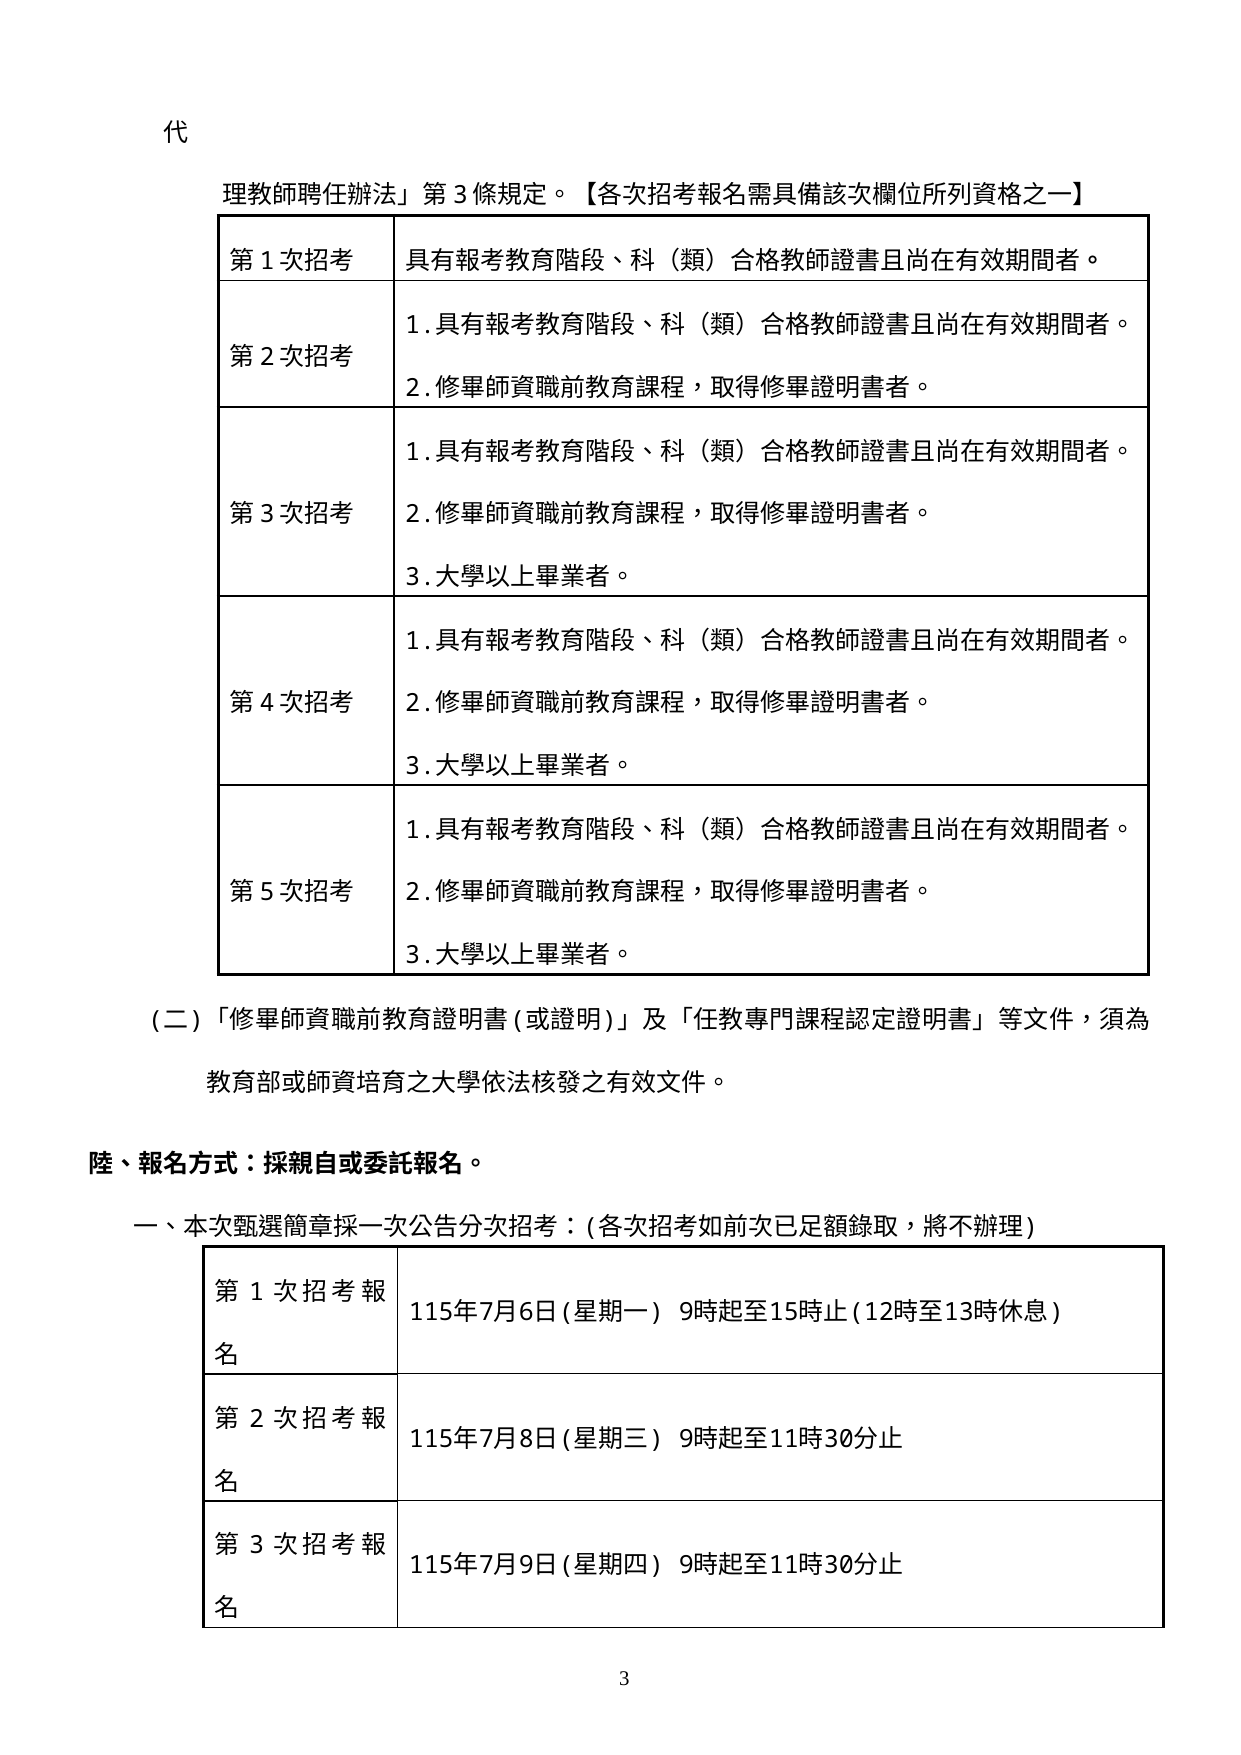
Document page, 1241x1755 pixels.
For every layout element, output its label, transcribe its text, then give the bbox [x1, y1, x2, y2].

table_cell 1.具有報考教育階段、科（類）合格教師證書且尚在有效期間者。 2.修畢師資職前教育課程，取得修畢證明書者。 [395, 281, 1147, 406]
table_header 具有報考教育階段、科（類）合格教師證書且尚在有效期間者。 [395, 217, 1147, 279]
text 代 [148, 89, 1152, 151]
table_cell 1.具有報考教育階段、科（類）合格教師證書且尚在有效期間者。 2.修畢師資職前教育課程，取得修畢證明書者。 3.大學以上畢業者。 [395, 408, 1147, 595]
table_cell 第4次招考 [220, 597, 393, 784]
table_cell 第2次招考 [220, 281, 393, 406]
text 理教師聘任辦法」第3條規定。【各次招考報名需具備該次欄位所列資格之一】 [148, 151, 1152, 214]
table_header 第1次招考報名 [205, 1248, 397, 1373]
text (二)「修畢師資職前教育證明書(或證明)」及「任教專門課程認定證明書」等文件，須為教育部或師資培育之大學依法核發之有效文件。 [148, 976, 1152, 1101]
table_header 115年7月6日(星期一) 9時起至15時止(12時至13時休息) [398, 1248, 1162, 1373]
text 陸、報名方式：採親自或委託報名。 [89, 1120, 1152, 1183]
table_cell 第5次招考 [220, 786, 393, 973]
table_cell 第3次招考報名 [205, 1502, 397, 1626]
table_header 第1次招考 [220, 217, 393, 279]
table_cell 第2次招考報名 [205, 1375, 397, 1500]
table_cell 115年7月9日(星期四) 9時起至11時30分止 [398, 1501, 1162, 1626]
table_cell 第3次招考 [220, 408, 393, 595]
table_cell 115年7月8日(星期三) 9時起至11時30分止 [398, 1374, 1162, 1500]
text 一、本次甄選簡章採一次公告分次招考：(各次招考如前次已足額錄取，將不辦理) [133, 1183, 1152, 1245]
table_cell 1.具有報考教育階段、科（類）合格教師證書且尚在有效期間者。 2.修畢師資職前教育課程，取得修畢證明書者。 3.大學以上畢業者。 [395, 597, 1147, 784]
table_cell 1.具有報考教育階段、科（類）合格教師證書且尚在有效期間者。 2.修畢師資職前教育課程，取得修畢證明書者。 3.大學以上畢業者。 [395, 786, 1147, 973]
